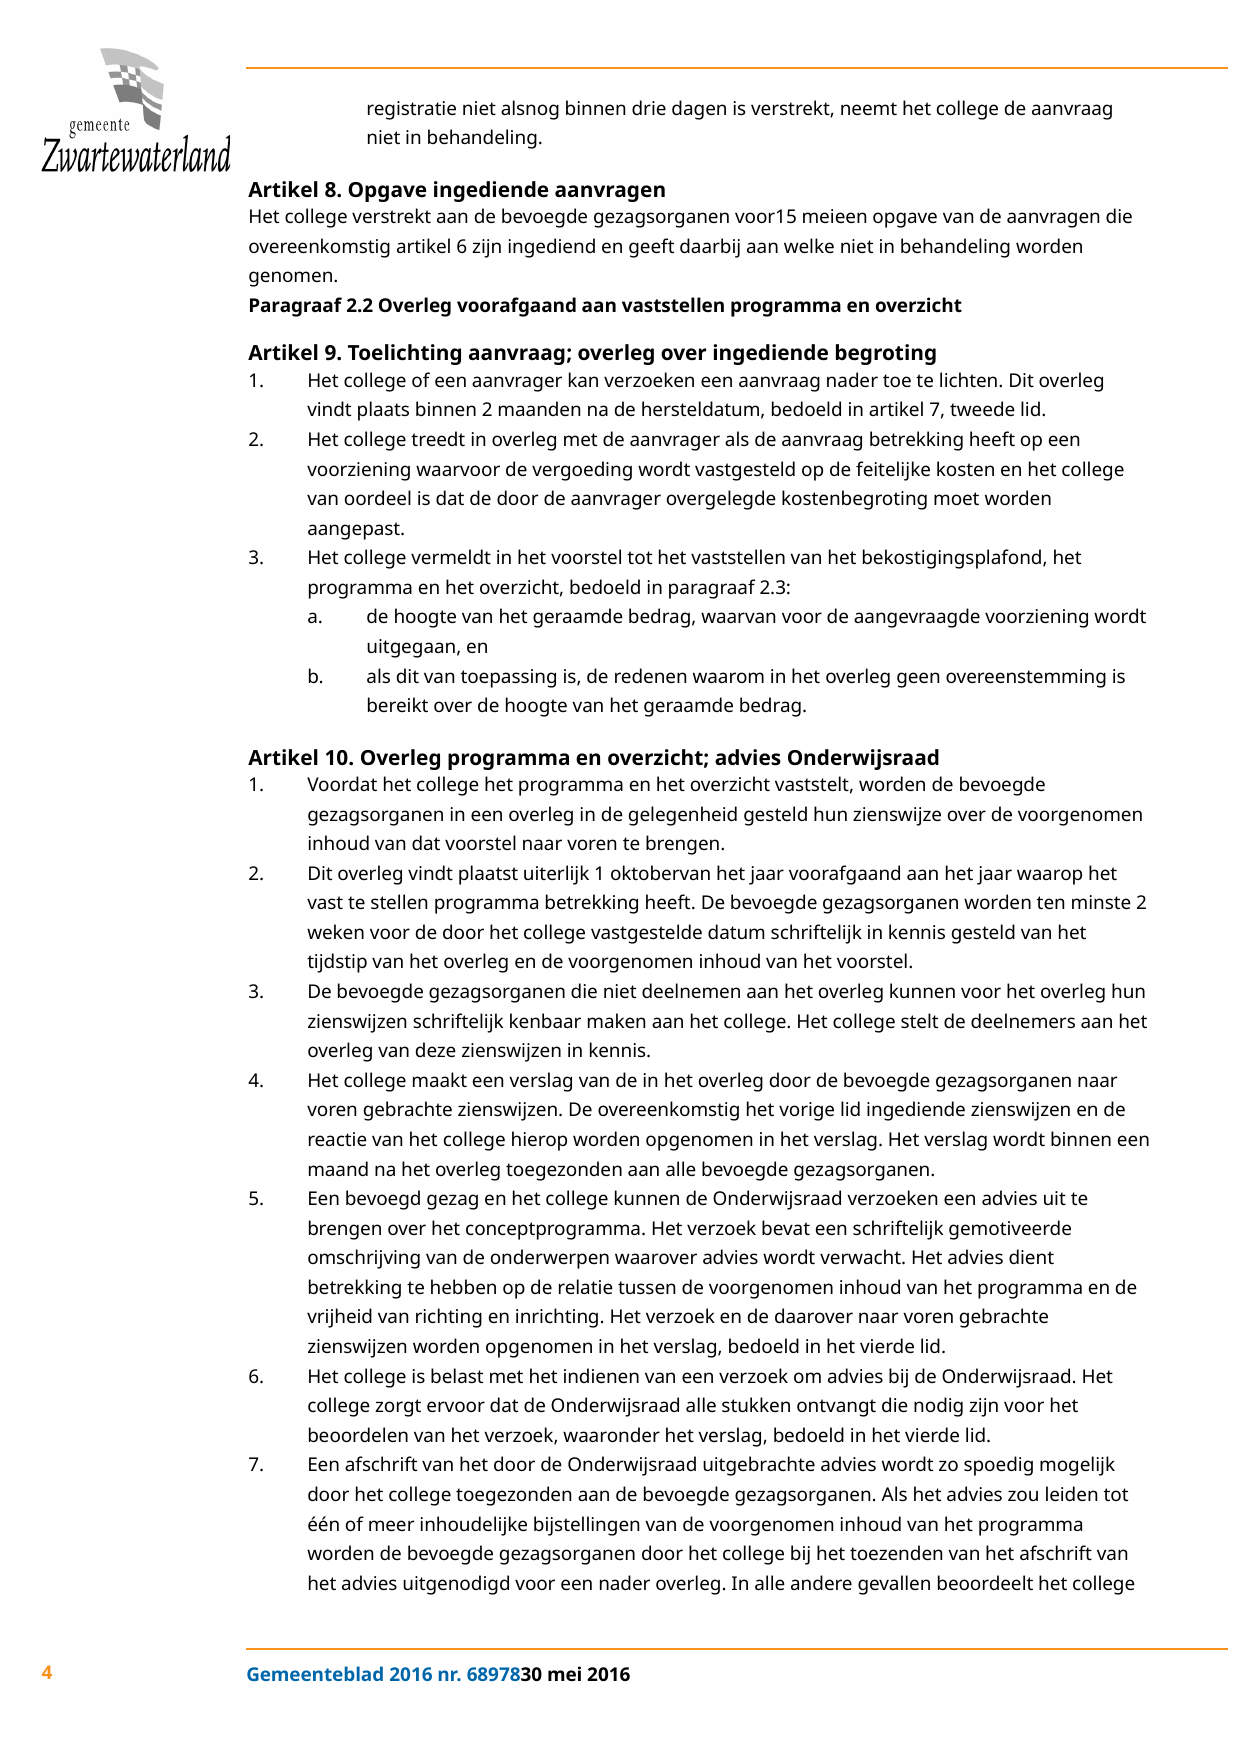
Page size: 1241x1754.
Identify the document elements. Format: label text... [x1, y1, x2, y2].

list Een bevoegd gezag en het college kunnen de Onderwijsraad verzoeken een advies uit te brengen over het conceptprogramma. Het verzoek bevat een schriftelijk gemotiveerde omschrijving van de onderwerpen waarover advies wordt verwacht. Het advies dient betrekking te hebben op de relatie tussen de voorgenomen inhoud van het programma en de vrijheid van richting en inrichting. Het verzoek en de daarover naar voren gebrachte zienswijzen worden opgenomen in het verslag, bedoeld in het vierde lid. [248, 1185, 1152, 1359]
picture [41, 47, 231, 172]
list De bevoegde gezagsorganen die niet deelnemen aan het overleg kunnen voor het overleg hun zienswijzen schriftelijk kenbaar maken aan het college. Het college stelt de deelnemers aan het overleg van deze zienswijzen in kennis. [248, 978, 1152, 1063]
list als dit van toepassing is, de redenen waarom in het overleg geen overeenstemming is bereikt over de hoogte van het geraamde bedrag. [307, 663, 1152, 718]
list Het college of een aanvrager kan verzoeken een aanvraag nader toe te lichten. Dit overleg vindt plaats binnen 2 maanden na de hersteldatum, bedoeld in artikel 7, tweede lid. [248, 367, 1152, 422]
text Artikel 10. Overleg programma en overzicht; advies Onderwijsraad [248, 743, 1152, 771]
list registratie niet alsnog binnen drie dagen is verstrekt, neemt het college de aanvraag niet in behandeling. [307, 95, 1152, 150]
text Paragraaf 2.2 Overleg voorafgaand aan vaststellen programma en overzicht [248, 292, 1152, 318]
list Voordat het college het programma en het overzicht vaststelt, worden de bevoegde gezagsorganen in een overleg in de gelegenheid gesteld hun zienswijze over de voorgenomen inhoud van dat voorstel naar voren te brengen. [248, 771, 1152, 856]
text Het college verstrekt aan de bevoegde gezagsorganen voor15 meieen opgave van de aanvragen die overeenkomstig artikel 6 zijn ingediend en geeft daarbij aan welke niet in behandeling worden genomen. [248, 203, 1152, 288]
list Een afschrift van het door de Onderwijsraad uitgebrachte advies wordt zo spoedig mogelijk door het college toegezonden aan de bevoegde gezagsorganen. Als het advies zou leiden tot één of meer inhoudelijke bijstellingen van de voorgenomen inhoud van het programma worden de bevoegde gezagsorganen door het college bij het toezenden van het afschrift van het advies uitgenodigd voor een nader overleg. In alle andere gevallen beoordeelt het college [248, 1452, 1152, 1596]
list de hoogte van het geraamde bedrag, waarvan voor de aangevraagde voorziening wordt uitgegaan, en [307, 604, 1152, 659]
text Artikel 9. Toelichting aanvraag; overleg over ingediende begroting [248, 338, 1152, 367]
list Dit overleg vindt plaatst uiterlijk 1 oktobervan het jaar voorafgaand aan het jaar waarop het vast te stellen programma betrekking heeft. De bevoegde gezagsorganen worden ten minste 2 weken voor de door het college vastgestelde datum schriftelijk in kennis gesteld van het tijdstip van het overleg en de voorgenomen inhoud van het voorstel. [248, 860, 1152, 974]
list Het college treedt in overleg met de aanvrager als de aanvraag betrekking heeft op een voorziening waarvoor de vergoeding wordt vastgesteld op de feitelijke kosten en het college van oordeel is dat de door de aanvrager overgelegde kostenbegroting moet worden aangepast. [248, 426, 1152, 541]
text Artikel 8. Opgave ingediende aanvragen [248, 175, 1152, 203]
list Het college is belast met het indienen van een verzoek om advies bij de Onderwijsraad. Het college zorgt ervoor dat de Onderwijsraad alle stukken ontvangt die nodig zijn voor het beoordelen van het verzoek, waaronder het verslag, bedoeld in het vierde lid. [248, 1363, 1152, 1448]
list Het college maakt een verslag van de in het overleg door de bevoegde gezagsorganen naar voren gebrachte zienswijzen. De overeenkomstig het vorige lid ingediende zienswijzen en de reactie van het college hierop worden opgenomen in het verslag. Het verslag wordt binnen een maand na het overleg toegezonden aan alle bevoegde gezagsorganen. [248, 1067, 1152, 1182]
list Het college vermeldt in het voorstel tot het vaststellen van het bekostigingsplafond, het programma en het overzicht, bedoeld in paragraaf 2.3: [248, 544, 1152, 600]
